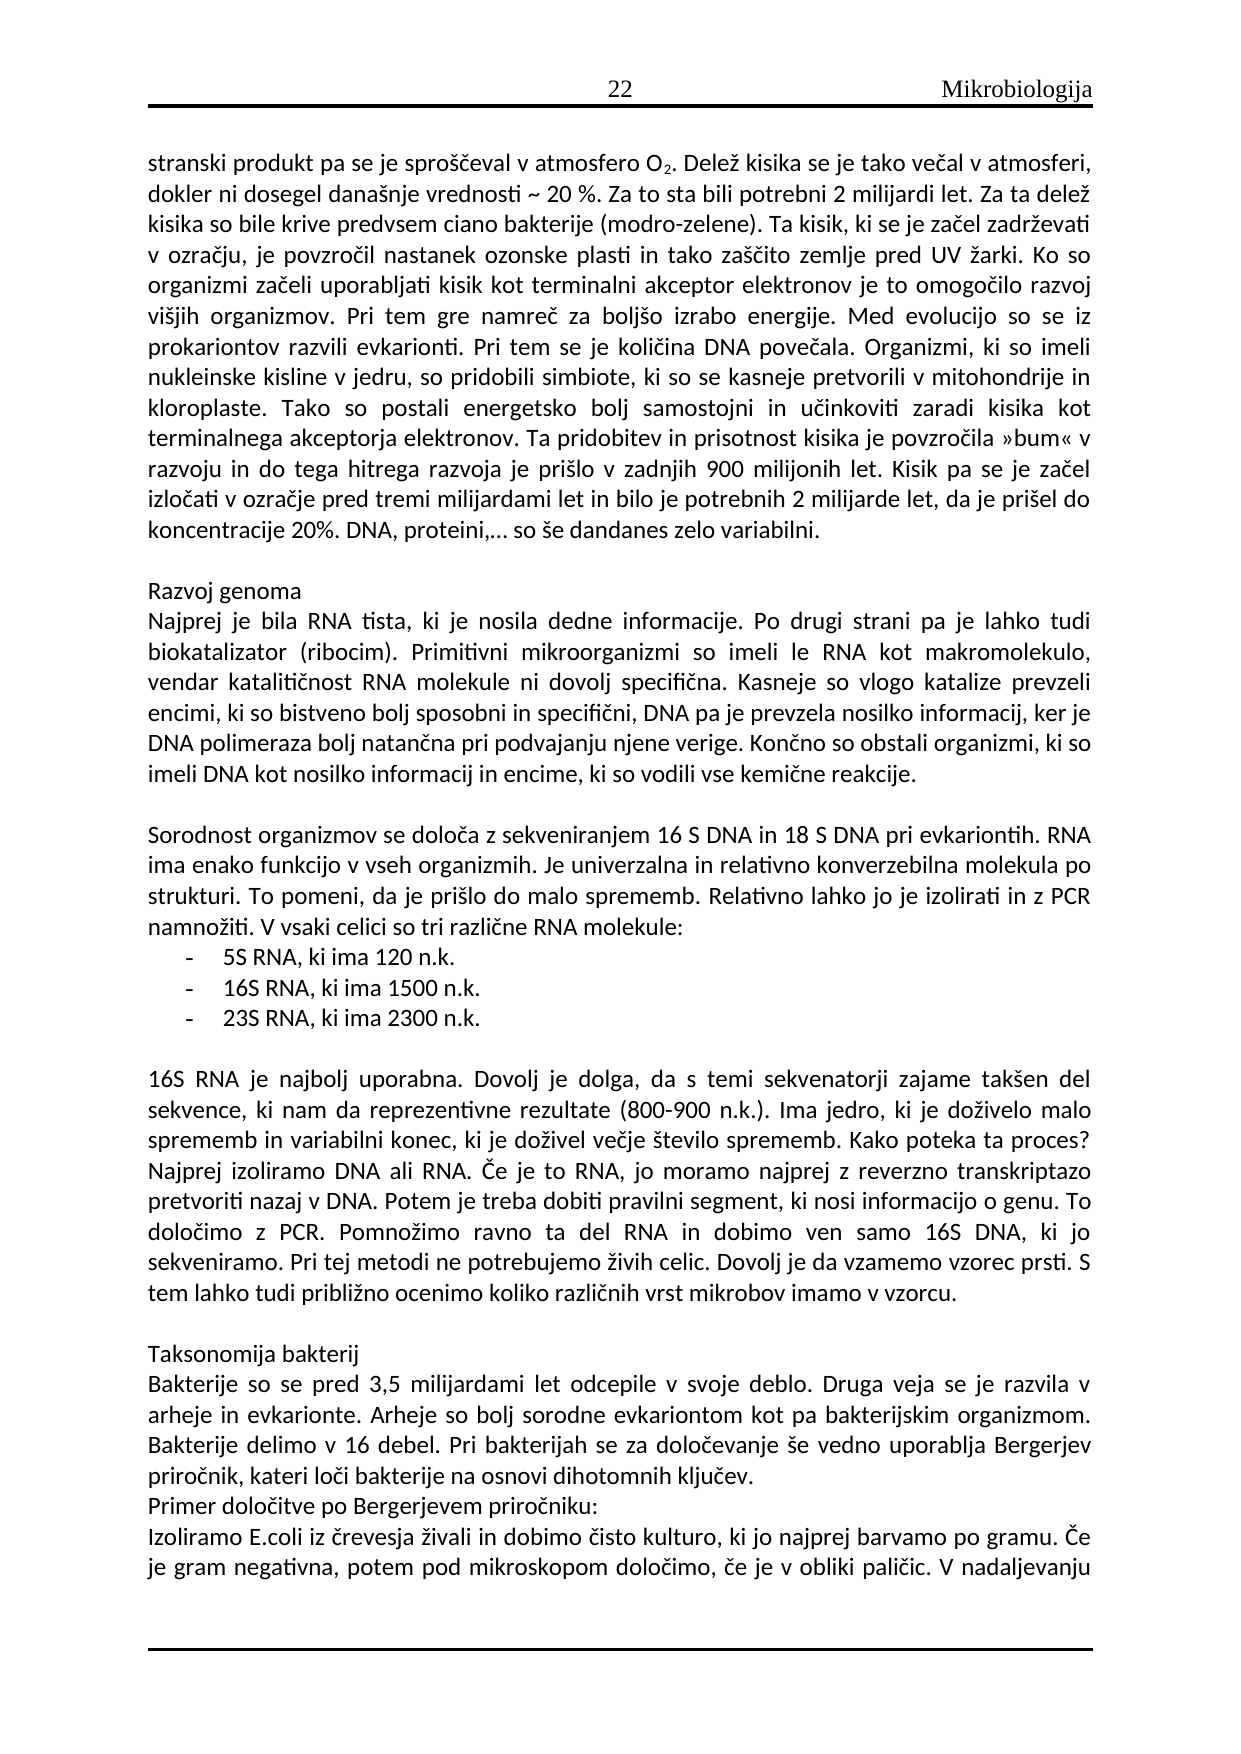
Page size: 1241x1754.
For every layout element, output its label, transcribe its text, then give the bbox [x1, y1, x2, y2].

text Primer določitve po Bergerjevem priročniku: [148, 1491, 1093, 1521]
text Razvoj genoma [148, 575, 1093, 605]
text Bakterije so se pred 3,5 milijardami let odcepile v svoje deblo. Druga veja se je razvila v arheje in evkarionte. Arheje so bolj sorodne evkariontom kot pa bakterijskim organizmom. Bakterije delimo v 16 debel. Pri bakterijah se za določevanje še vedno uporablja Bergerjev priročnik, kateri loči bakterije na osnovi dihotomnih ključev. [148, 1368, 1093, 1491]
text Izoliramo E.coli iz črevesja živali in dobimo čisto kulturo, ki jo najprej barvamo po gramu. Če je gram negativna, potem pod mikroskopom določimo, če je v obliki paličic. V nadaljevanju [148, 1521, 1093, 1582]
list 23S RNA, ki ima 2300 n.k. [185, 1002, 1093, 1033]
text Najprej je bila RNA tista, ki je nosila dedne informacije. Po drugi strani pa je lahko tudi biokatalizator (ribocim). Primitivni mikroorganizmi so imeli le RNA kot makromolekulo, vendar katalitičnost RNA molekule ni dovolj specifična. Kasneje so vlogo katalize prevzeli encimi, ki so bistveno bolj sposobni in specifični, DNA pa je prevzela nosilko informacij, ker je DNA polimeraza bolj natančna pri podvajanju njene verige. Končno so obstali organizmi, ki so imeli DNA kot nosilko informacij in encime, ki so vodili vse kemične reakcije. [148, 605, 1093, 788]
text Sorodnost organizmov se določa z sekveniranjem 16 S DNA in 18 S DNA pri evkariontih. RNA ima enako funkcijo v vseh organizmih. Je univerzalna in relativno konverzebilna molekula po strukturi. To pomeni, da je prišlo do malo sprememb. Relativno lahko jo je izolirati in z PCR namnožiti. V vsaki celici so tri različne RNA molekule: [148, 819, 1093, 941]
text 16S RNA je najbolj uporabna. Dovolj je dolga, da s temi sekvenatorji zajame takšen del sekvence, ki nam da reprezentivne rezultate (800-900 n.k.). Ima jedro, ki je doživelo malo sprememb in variabilni konec, ki je doživel večje število sprememb. Kako poteka ta proces? Najprej izoliramo DNA ali RNA. Če je to RNA, jo moramo najprej z reverzno transkriptazo pretvoriti nazaj v DNA. Potem je treba dobiti pravilni segment, ki nosi informacijo o genu. To določimo z PCR. Pomnožimo ravno ta del RNA in dobimo ven samo 16S DNA, ki jo sekveniramo. Pri tej metodi ne potrebujemo živih celic. Dovolj je da vzamemo vzorec prsti. S tem lahko tudi približno ocenimo koliko različnih vrst mikrobov imamo v vzorcu. [148, 1063, 1093, 1307]
list 16S RNA, ki ima 1500 n.k. [185, 972, 1093, 1002]
list 5S RNA, ki ima 120 n.k. [185, 941, 1093, 972]
text Taksonomija bakterij [148, 1338, 1093, 1368]
text stranski produkt pa se je sproščeval v atmosfero O2. Delež kisika se je tako večal v atmosferi, dokler ni dosegel današnje vrednosti ~ 20 %. Za to sta bili potrebni 2 milijardi let. Za ta delež kisika so bile krive predvsem ciano bakterije (modro-zelene). Ta kisik, ki se je začel zadrževati v ozračju, je povzročil nastanek ozonske plasti in tako zaščito zemlje pred UV žarki. Ko so organizmi začeli uporabljati kisik kot terminalni akceptor elektronov je to omogočilo razvoj višjih organizmov. Pri tem gre namreč za boljšo izrabo energije. Med evolucijo so se iz prokariontov razvili evkarionti. Pri tem se je količina DNA povečala. Organizmi, ki so imeli nukleinske kisline v jedru, so pridobili simbiote, ki so se kasneje pretvorili v mitohondrije in kloroplaste. Tako so postali energetsko bolj samostojni in učinkoviti zaradi kisika kot terminalnega akceptorja elektronov. Ta pridobitev in prisotnost kisika je povzročila »bum« v razvoju in do tega hitrega razvoja je prišlo v zadnjih 900 milijonih let. Kisik pa se je začel izločati v ozračje pred tremi milijardami let in bilo je potrebnih 2 milijarde let, da je prišel do koncentracije 20%. DNA, proteini,… so še dandanes zelo variabilni. [148, 148, 1093, 544]
